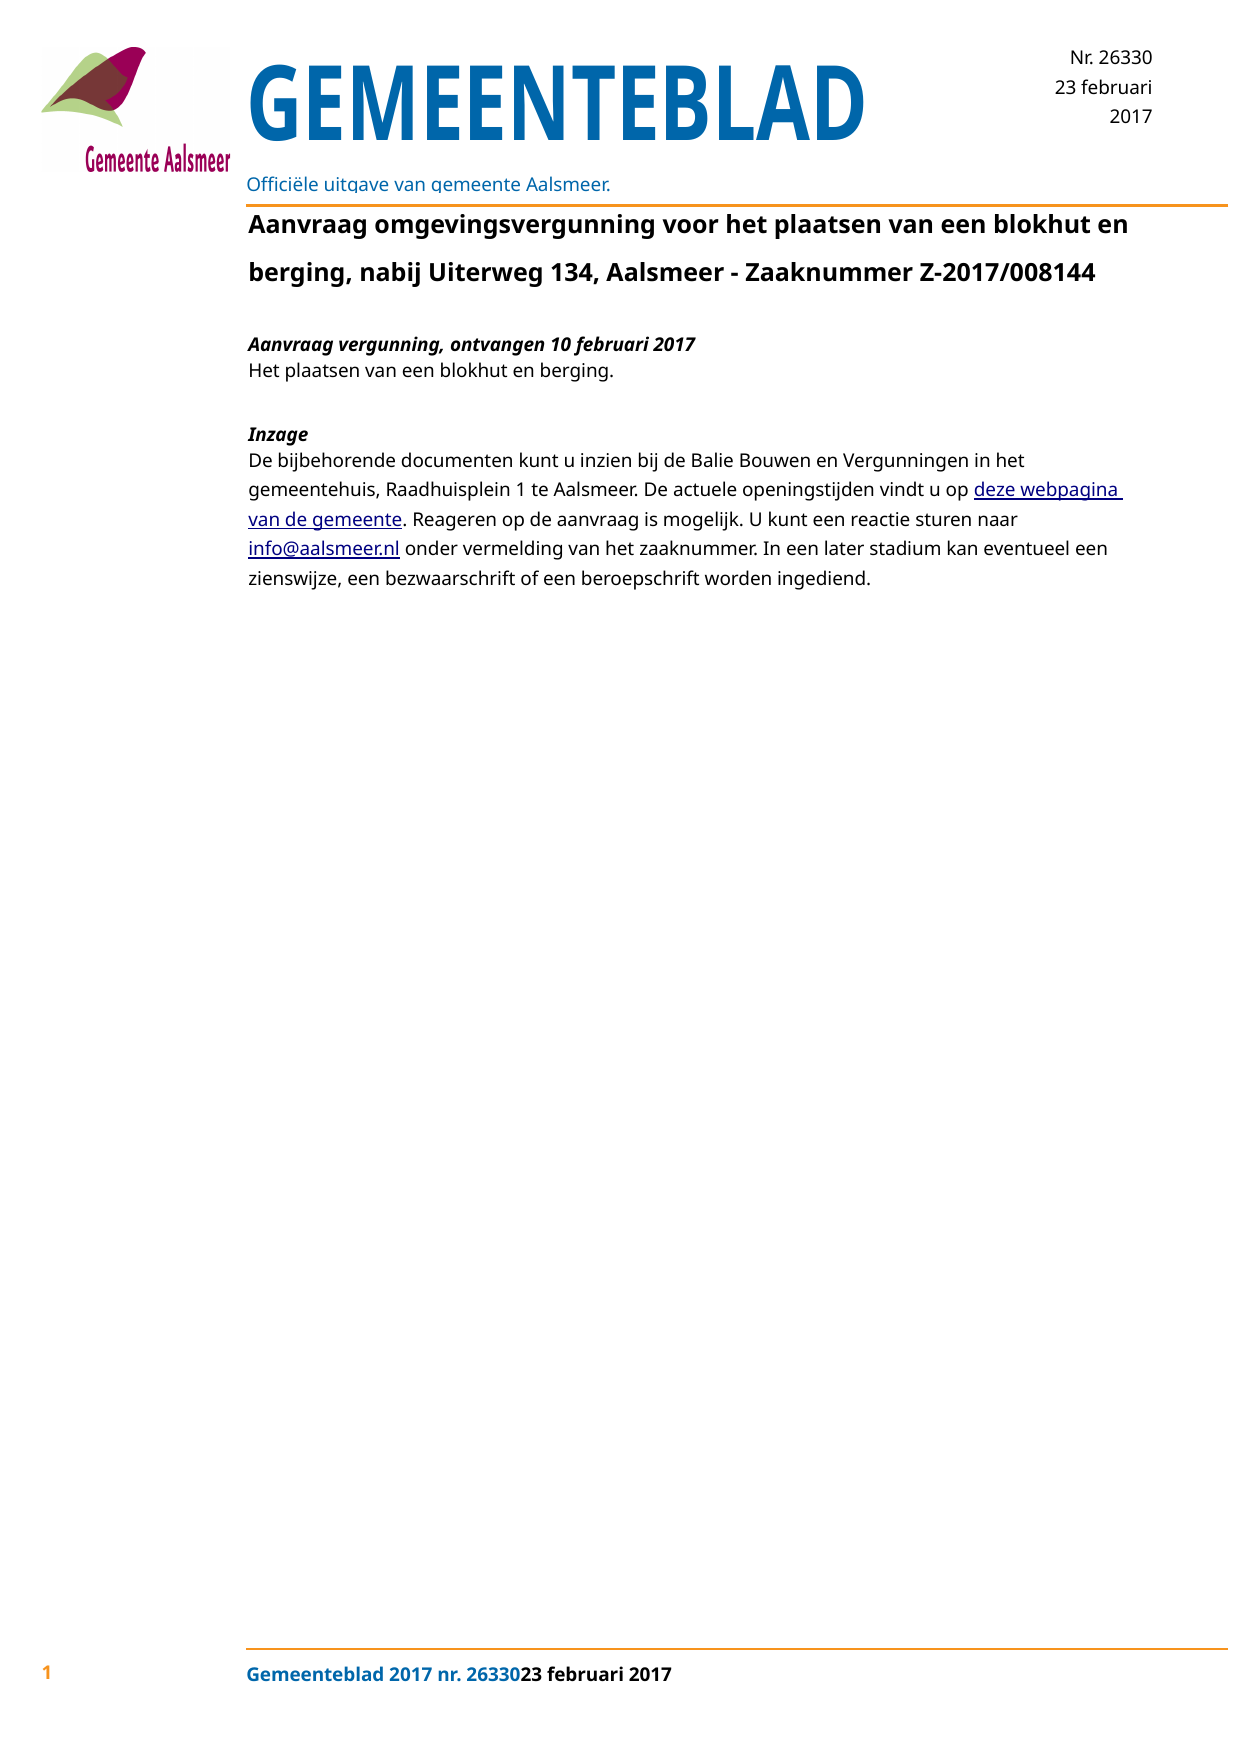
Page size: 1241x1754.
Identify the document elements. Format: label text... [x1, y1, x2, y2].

text ​ [248, 616, 1152, 641]
text Inzage [248, 421, 1152, 447]
text Aanvraag vergunning, ontvangen 10 februari 2017 [248, 331, 1152, 357]
picture [41, 47, 231, 172]
text Aanvraag omgevingsvergunning voor het plaatsen van een blokhut en berging, nabij Uiterweg 134, Aalsmeer - Zaaknummer Z-2017/008144 [248, 207, 1152, 288]
text De bijbehorende documenten kunt u inzien bij de Balie Bouwen en Vergunningen in het gemeentehuis, Raadhuisplein 1 te Aalsmeer. De actuele openingstijden vindt u op deze webpagina van de gemeente. Reageren op de aanvraag is mogelijk. U kunt een reactie sturen naar info@aalsmeer.nl onder vermelding van het zaaknummer. In een later stadium kan eventueel een zienswijze, een bezwaarschrift of een beroepschrift worden ingediend. [248, 447, 1152, 591]
text Het plaatsen van een blokhut en berging. [248, 357, 1152, 383]
